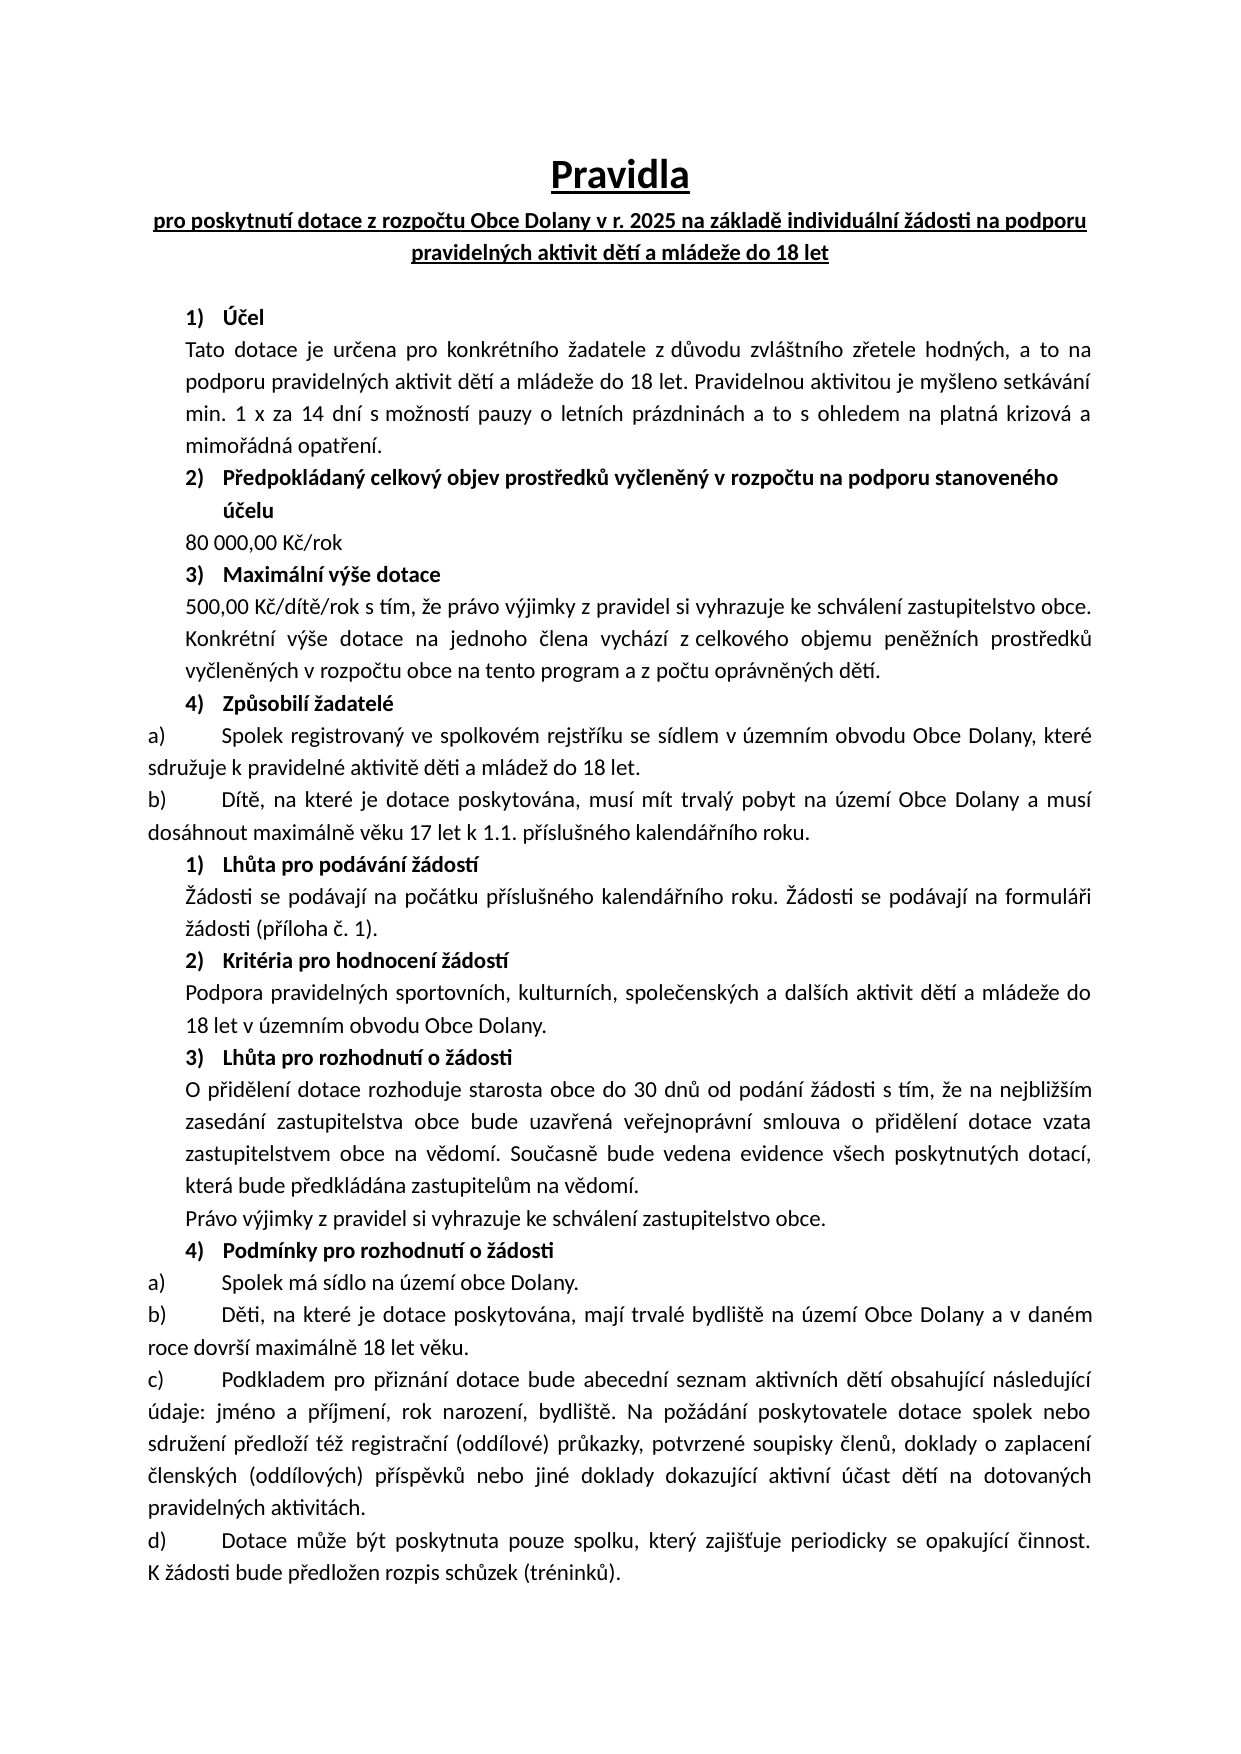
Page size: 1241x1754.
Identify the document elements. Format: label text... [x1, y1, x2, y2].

list Maximální výše dotace [185, 560, 1093, 588]
list Dítě, na které je dotace poskytována, musí mít trvalý pobyt na území Obce Dolany a musí dosáhnout maximálně věku 17 let k 1.1. příslušného kalendářního roku. [148, 785, 1093, 846]
text Právo výjimky z pravidel si vyhrazuje ke schválení zastupitelstvo obce. [185, 1204, 1093, 1232]
text Tato dotace je určena pro konkrétního žadatele z důvodu zvláštního zřetele hodných, a to na podporu pravidelných aktivit dětí a mládeže do 18 let. Pravidelnou aktivitou je myšleno setkávání min. 1 x za 14 dní s možností pauzy o letních prázdninách a to s ohledem na platná krizová a mimořádná opatření. [185, 335, 1093, 459]
list Podkladem pro přiznání dotace bude abecední seznam aktivních dětí obsahující následující údaje: jméno a příjmení, rok narození, bydliště. Na požádání poskytovatele dotace spolek nebo sdružení předloží též registrační (oddílové) průkazky, potvrzené soupisky členů, doklady o zaplacení členských (oddílových) příspěvků nebo jiné doklady dokazující aktivní účast dětí na dotovaných pravidelných aktivitách. [148, 1365, 1093, 1522]
text Žádosti se podávají na počátku příslušného kalendářního roku. Žádosti se podávají na formuláři žádosti (příloha č. 1). [185, 882, 1093, 942]
list Podmínky pro rozhodnutí o žádosti [185, 1236, 1093, 1264]
list Předpokládaný celkový objev prostředků vyčleněný v rozpočtu na podporu stanoveného účelu [185, 463, 1093, 524]
text pro poskytnutí dotace z rozpočtu Obce Dolany v r. 2025 na základě individuální žádosti na podporu pravidelných aktivit dětí a mládeže do 18 let [148, 206, 1093, 266]
list Účel [185, 303, 1093, 331]
list Spolek registrovaný ve spolkovém rejstříku se sídlem v územním obvodu Obce Dolany, které sdružuje k pravidelné aktivitě děti a mládež do 18 let. [148, 721, 1093, 781]
text Pravidla [148, 148, 1093, 198]
list Dotace může být poskytnuta pouze spolku, který zajišťuje periodicky se opakující činnost. K žádosti bude předložen rozpis schůzek (tréninků). [148, 1526, 1093, 1586]
list Kritéria pro hodnocení žádostí [185, 946, 1093, 974]
list Děti, na které je dotace poskytována, mají trvalé bydliště na území Obce Dolany a v daném roce dovrší maximálně 18 let věku. [148, 1300, 1093, 1361]
list Lhůta pro rozhodnutí o žádosti [185, 1043, 1093, 1071]
text 500,00 Kč/dítě/rok s tím, že právo výjimky z pravidel si vyhrazuje ke schválení zastupitelstvo obce. Konkrétní výše dotace na jednoho člena vychází z celkového objemu peněžních prostředků vyčleněných v rozpočtu obce na tento program a z počtu oprávněných dětí. [185, 592, 1093, 685]
list Způsobilí žadatelé [185, 689, 1093, 717]
list Lhůta pro podávání žádostí [185, 850, 1093, 878]
text 80 000,00 Kč/rok [185, 528, 1093, 556]
list Spolek má sídlo na území obce Dolany. [148, 1268, 1093, 1296]
text O přidělení dotace rozhoduje starosta obce do 30 dnů od podání žádosti s tím, že na nejbližším zasedání zastupitelstva obce bude uzavřená veřejnoprávní smlouva o přidělení dotace vzata zastupitelstvem obce na vědomí. Současně bude vedena evidence všech poskytnutých dotací, která bude předkládána zastupitelům na vědomí. [185, 1075, 1093, 1200]
text Podpora pravidelných sportovních, kulturních, společenských a dalších aktivit dětí a mládeže do 18 let v územním obvodu Obce Dolany. [185, 978, 1093, 1039]
